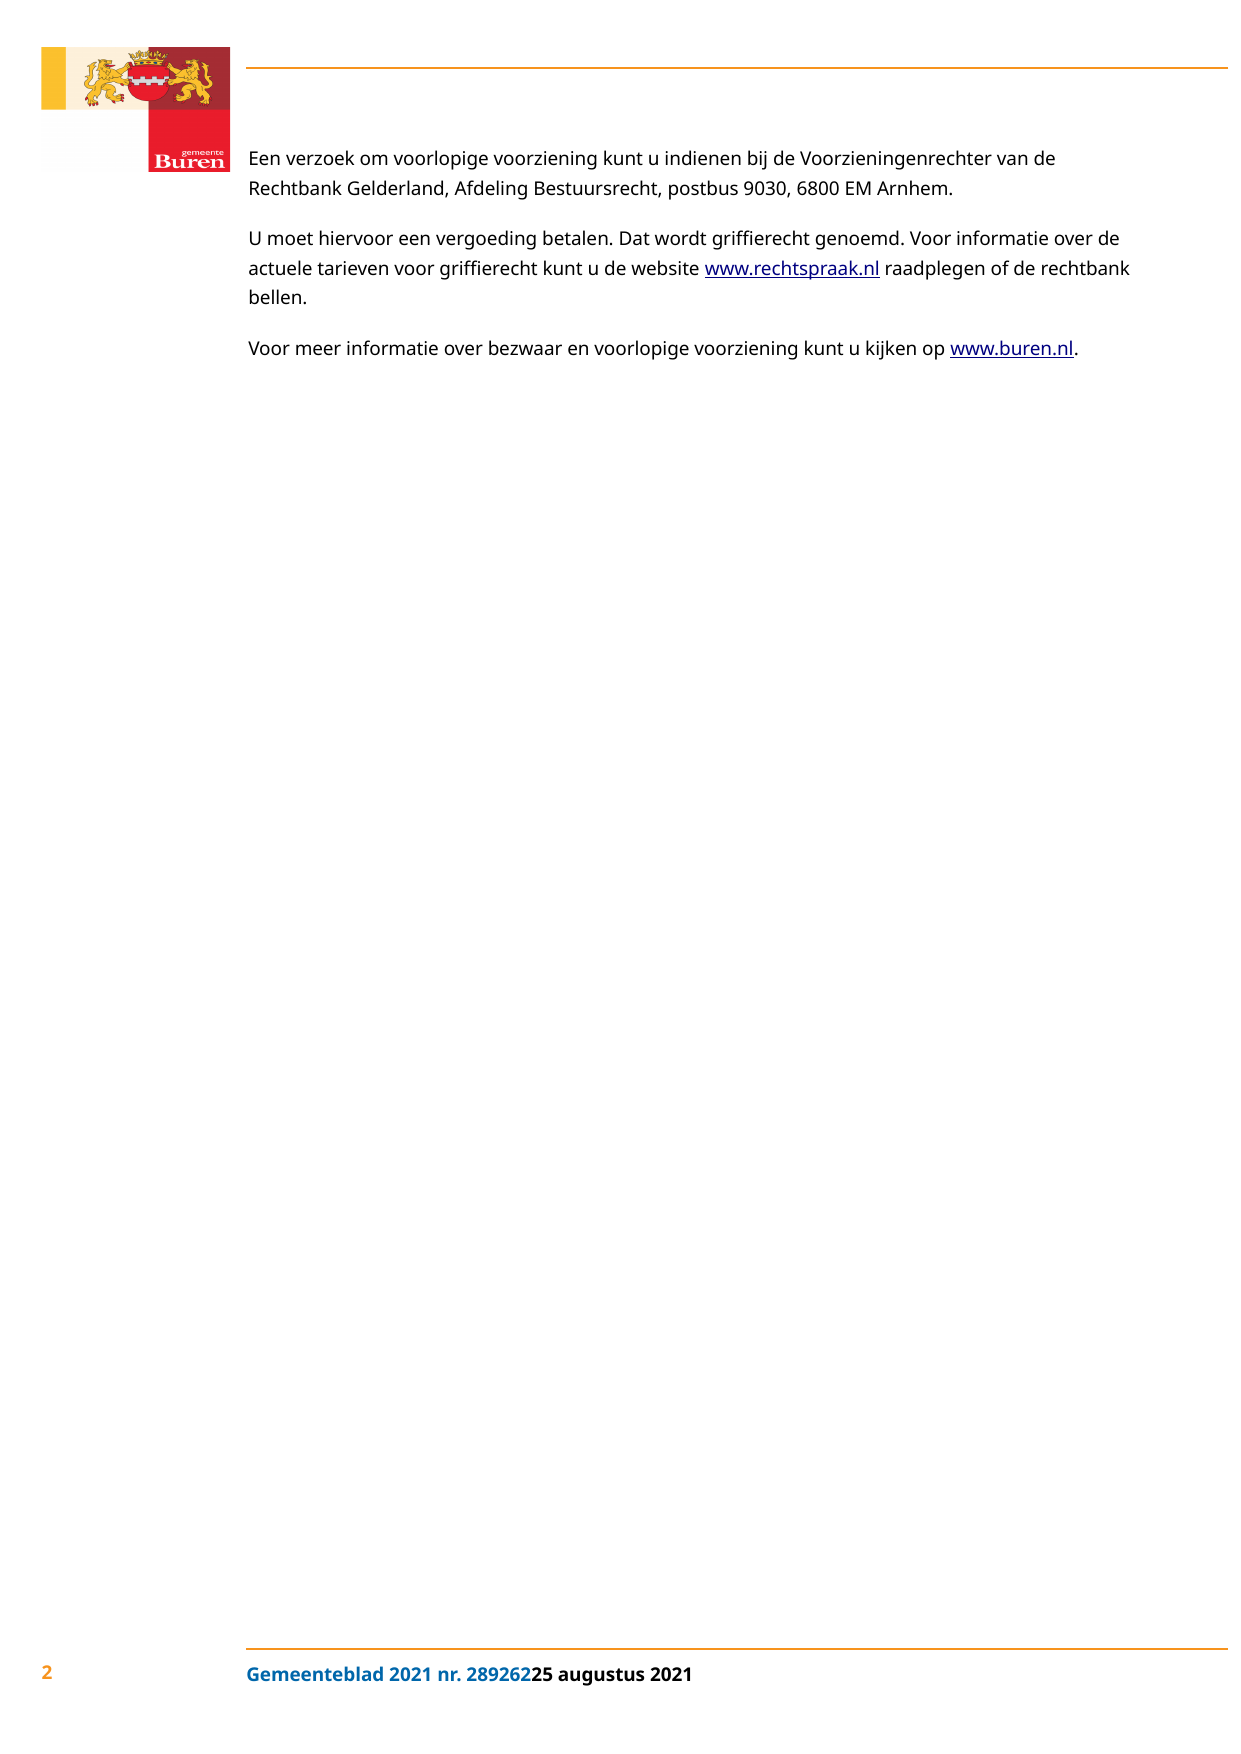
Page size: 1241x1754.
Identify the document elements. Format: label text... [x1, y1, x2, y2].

picture [41, 47, 231, 172]
text Voor meer informatie over bezwaar en voorlopige voorziening kunt u kijken op www.buren.nl. [248, 335, 1152, 361]
text U moet hiervoor een vergoeding betalen. Dat wordt griffierecht genoemd. Voor informatie over de actuele tarieven voor griffierecht kunt u de website www.rechtspraak.nl raadplegen of de rechtbank bellen. [248, 225, 1152, 310]
text Een verzoek om voorlopige voorziening kunt u indienen bij de Voorzieningenrechter van de Rechtbank Gelderland, Afdeling Bestuursrecht, postbus 9030, 6800 EM Arnhem. [248, 145, 1152, 201]
